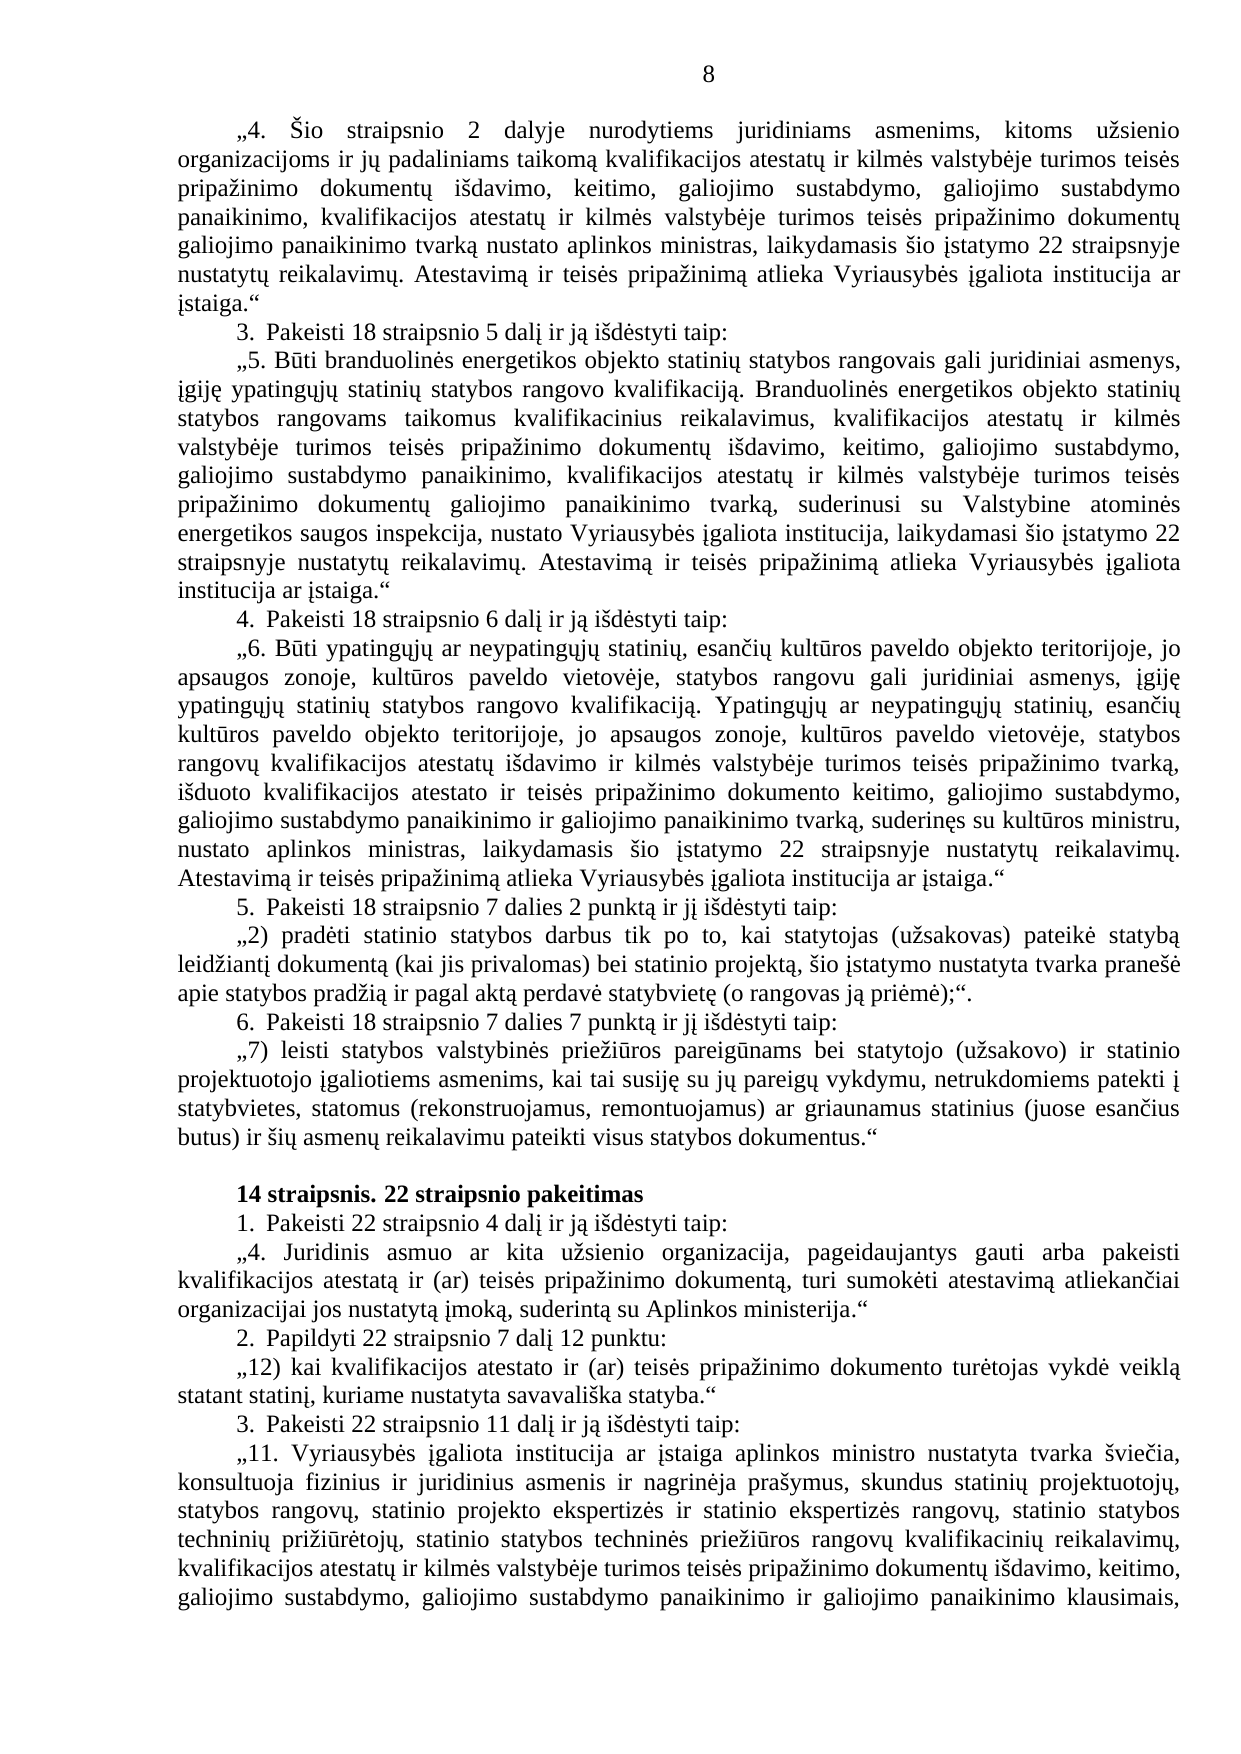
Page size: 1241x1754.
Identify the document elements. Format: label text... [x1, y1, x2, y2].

text 14 straipsnis. 22 straipsnio pakeitimas [177, 1179, 1181, 1208]
text 3. Pakeisti 18 straipsnio 5 dalį ir ją išdėstyti taip: [177, 317, 1181, 345]
text „2) pradėti statinio statybos darbus tik po to, kai statytojas (užsakovas) pateikė statybą leidžiantį dokumentą (kai jis privalomas) bei statinio projektą, šio įstatymo nustatyta tvarka pranešė apie statybos pradžią ir pagal aktą perdavė statybvietę (o rangovas ją priėmė);“. [177, 920, 1181, 1007]
text 1. Pakeisti 22 straipsnio 4 dalį ir ją išdėstyti taip: [177, 1208, 1181, 1237]
text „4. Šio straipsnio 2 dalyje nurodytiems juridiniams asmenims, kitoms užsienio organizacijoms ir jų padaliniams taikomą kvalifikacijos atestatų ir kilmės valstybėje turimos teisės pripažinimo dokumentų išdavimo, keitimo, galiojimo sustabdymo, galiojimo sustabdymo panaikinimo, kvalifikacijos atestatų ir kilmės valstybėje turimos teisės pripažinimo dokumentų galiojimo panaikinimo tvarką nustato aplinkos ministras, laikydamasis šio įstatymo 22 straipsnyje nustatytų reikalavimų. Atestavimą ir teisės pripažinimą atlieka Vyriausybės įgaliota institucija ar įstaiga.“ [177, 115, 1181, 317]
text „7) leisti statybos valstybinės priežiūros pareigūnams bei statytojo (užsakovo) ir statinio projektuotojo įgaliotiems asmenims, kai tai susiję su jų pareigų vykdymu, netrukdomiems patekti į statybvietes, statomus (rekonstruojamus, remontuojamus) ar griaunamus statinius (juose esančius butus) ir šių asmenų reikalavimu pateikti visus statybos dokumentus.“ [177, 1035, 1181, 1150]
text 5. Pakeisti 18 straipsnio 7 dalies 2 punktą ir jį išdėstyti taip: [177, 892, 1181, 920]
text 6. Pakeisti 18 straipsnio 7 dalies 7 punktą ir jį išdėstyti taip: [177, 1007, 1181, 1035]
text „12) kai kvalifikacijos atestato ir (ar) teisės pripažinimo dokumento turėtojas vykdė veiklą statant statinį, kuriame nustatyta savavališka statyba.“ [177, 1352, 1181, 1409]
text „11. Vyriausybės įgaliota institucija ar įstaiga aplinkos ministro nustatyta tvarka šviečia, konsultuoja fizinius ir juridinius asmenis ir nagrinėja prašymus, skundus statinių projektuotojų, statybos rangovų, statinio projekto ekspertizės ir statinio ekspertizės rangovų, statinio statybos techninių prižiūrėtojų, statinio statybos techninės priežiūros rangovų kvalifikacinių reikalavimų, kvalifikacijos atestatų ir kilmės valstybėje turimos teisės pripažinimo dokumentų išdavimo, keitimo, galiojimo sustabdymo, galiojimo sustabdymo panaikinimo ir galiojimo panaikinimo klausimais, [177, 1438, 1181, 1610]
text „6. Būti ypatingųjų ar neypatingųjų statinių, esančių kultūros paveldo objekto teritorijoje, jo apsaugos zonoje, kultūros paveldo vietovėje, statybos rangovu gali juridiniai asmenys, įgiję ypatingųjų statinių statybos rangovo kvalifikaciją. Ypatingųjų ar neypatingųjų statinių, esančių kultūros paveldo objekto teritorijoje, jo apsaugos zonoje, kultūros paveldo vietovėje, statybos rangovų kvalifikacijos atestatų išdavimo ir kilmės valstybėje turimos teisės pripažinimo tvarką, išduoto kvalifikacijos atestato ir teisės pripažinimo dokumento keitimo, galiojimo sustabdymo, galiojimo sustabdymo panaikinimo ir galiojimo panaikinimo tvarką, suderinęs su kultūros ministru, nustato aplinkos ministras, laikydamasis šio įstatymo 22 straipsnyje nustatytų reikalavimų. Atestavimą ir teisės pripažinimą atlieka Vyriausybės įgaliota institucija ar įstaiga.“ [177, 633, 1181, 892]
text „5. Būti branduolinės energetikos objekto statinių statybos rangovais gali juridiniai asmenys, įgiję ypatingųjų statinių statybos rangovo kvalifikaciją. Branduolinės energetikos objekto statinių statybos rangovams taikomus kvalifikacinius reikalavimus, kvalifikacijos atestatų ir kilmės valstybėje turimos teisės pripažinimo dokumentų išdavimo, keitimo, galiojimo sustabdymo, galiojimo sustabdymo panaikinimo, kvalifikacijos atestatų ir kilmės valstybėje turimos teisės pripažinimo dokumentų galiojimo panaikinimo tvarką, suderinusi su Valstybine atominės energetikos saugos inspekcija, nustato Vyriausybės įgaliota institucija, laikydamasi šio įstatymo 22 straipsnyje nustatytų reikalavimų. Atestavimą ir teisės pripažinimą atlieka Vyriausybės įgaliota institucija ar įstaiga.“ [177, 345, 1181, 604]
text 2. Papildyti 22 straipsnio 7 dalį 12 punktu: [177, 1323, 1181, 1352]
text 4. Pakeisti 18 straipsnio 6 dalį ir ją išdėstyti taip: [177, 604, 1181, 633]
text „4. Juridinis asmuo ar kita užsienio organizacija, pageidaujantys gauti arba pakeisti kvalifikacijos atestatą ir (ar) teisės pripažinimo dokumentą, turi sumokėti atestavimą atliekančiai organizacijai jos nustatytą įmoką, suderintą su Aplinkos ministerija.“ [177, 1237, 1181, 1323]
text 3. Pakeisti 22 straipsnio 11 dalį ir ją išdėstyti taip: [177, 1409, 1181, 1438]
